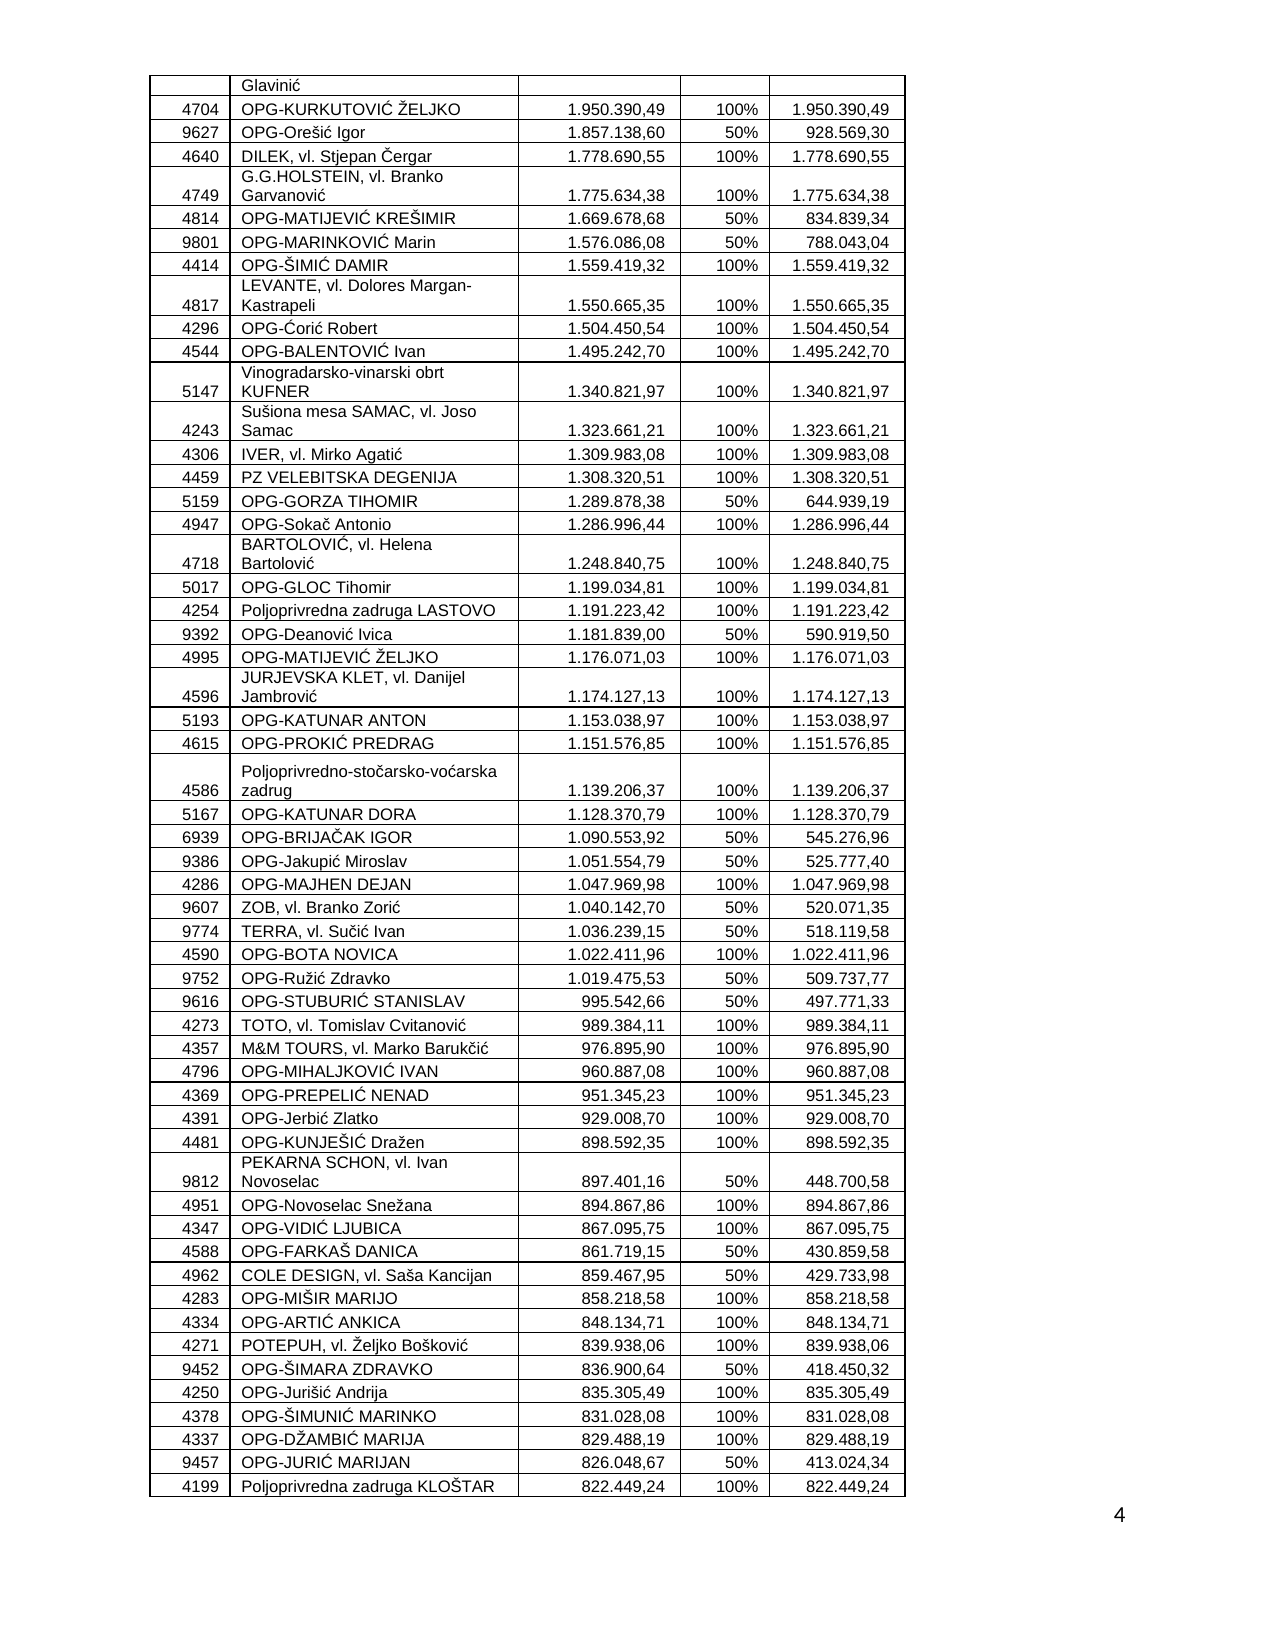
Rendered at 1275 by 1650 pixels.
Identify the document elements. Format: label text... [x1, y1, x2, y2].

table_cell OPG-GLOC Tihomir [231, 574, 518, 597]
table_cell 100% [681, 645, 769, 667]
table_cell 898.592,35 [519, 1129, 680, 1152]
table_cell 9392 [151, 621, 229, 644]
table_cell 898.592,35 [770, 1129, 904, 1152]
table_cell 50% [681, 895, 769, 917]
table_cell 1.857.138,60 [519, 120, 680, 142]
table_cell 100% [681, 1083, 769, 1105]
table_cell 960.887,08 [519, 1059, 680, 1081]
table_cell 4640 [151, 143, 229, 166]
table_cell 4704 [151, 96, 229, 119]
table_cell 848.134,71 [519, 1309, 680, 1332]
table_cell 1.022.411,96 [519, 942, 680, 964]
table_cell OPG-VIDIĆ LJUBICA [231, 1216, 518, 1238]
table_cell 9452 [151, 1356, 229, 1379]
table_cell 836.900,64 [519, 1356, 680, 1379]
table_cell 4615 [151, 731, 229, 753]
table_cell 1.495.242,70 [519, 339, 680, 361]
table_cell 9607 [151, 895, 229, 917]
table_cell 1.128.370,79 [770, 801, 904, 824]
table_cell G.G.HOLSTEIN, vl. Branko Garvanović [231, 167, 518, 205]
table_cell 100% [681, 1036, 769, 1058]
table_cell 100% [681, 339, 769, 361]
table_cell 50% [681, 965, 769, 988]
table_cell 50% [681, 1356, 769, 1379]
table_cell ZOB, vl. Branko Zorić [231, 895, 518, 917]
table_cell 831.028,08 [770, 1403, 904, 1426]
table_cell 960.887,08 [770, 1059, 904, 1081]
table_cell 1.036.239,15 [519, 919, 680, 941]
table_cell Poljoprivredno-stočarsko-voćarska zadrug [231, 754, 518, 800]
table_cell 4586 [151, 754, 229, 800]
table_cell 448.700,58 [770, 1153, 904, 1191]
table_cell 4250 [151, 1380, 229, 1402]
table_cell 1.153.038,97 [770, 708, 904, 730]
table_cell 861.719,15 [519, 1239, 680, 1261]
table_cell 1.550.665,35 [770, 276, 904, 314]
table_cell 4286 [151, 872, 229, 894]
table_cell 1.191.223,42 [519, 598, 680, 620]
table_cell 50% [681, 848, 769, 871]
table_cell 50% [681, 989, 769, 1011]
table_cell 4814 [151, 206, 229, 228]
table_cell 100% [681, 1427, 769, 1449]
table_cell 9812 [151, 1153, 229, 1191]
table_cell 100% [681, 535, 769, 573]
table_cell 4306 [151, 441, 229, 464]
table_cell 100% [681, 668, 769, 706]
table_cell 100% [681, 1380, 769, 1402]
table_cell OPG-ŠIMUNIĆ MARINKO [231, 1403, 518, 1426]
table_cell 1.128.370,79 [519, 801, 680, 824]
table_cell OPG-ŠIMARA ZDRAVKO [231, 1356, 518, 1379]
table_cell LEVANTE, vl. Dolores Margan-Kastrapeli [231, 276, 518, 314]
table_cell 822.449,24 [519, 1474, 680, 1496]
table_cell 520.071,35 [770, 895, 904, 917]
table_cell 100% [681, 754, 769, 800]
table_cell 5159 [151, 488, 229, 511]
table_cell PEKARNA SCHON, vl. Ivan Novoselac [231, 1153, 518, 1191]
table_cell 100% [681, 1216, 769, 1238]
table_cell 100% [681, 143, 769, 166]
table_cell 4369 [151, 1083, 229, 1105]
table_cell 9627 [151, 120, 229, 142]
table_cell 894.867,86 [519, 1192, 680, 1214]
table_cell 525.777,40 [770, 848, 904, 871]
table_cell 1.019.475,53 [519, 965, 680, 988]
table_cell 4243 [151, 402, 229, 440]
table_cell 6939 [151, 825, 229, 847]
table_cell 5017 [151, 574, 229, 597]
table_cell 4951 [151, 1192, 229, 1214]
table_cell 413.024,34 [770, 1450, 904, 1472]
table_cell 100% [681, 402, 769, 440]
table_cell [151, 76, 229, 95]
table_cell OPG-Jurišić Andrija [231, 1380, 518, 1402]
table_cell OPG-KATUNAR DORA [231, 801, 518, 824]
table_cell 4334 [151, 1309, 229, 1332]
table_cell 989.384,11 [519, 1012, 680, 1034]
table_cell 839.938,06 [519, 1333, 680, 1355]
table_cell TERRA, vl. Sučić Ivan [231, 919, 518, 941]
table_cell 100% [681, 316, 769, 338]
table_cell 100% [681, 1474, 769, 1496]
table_cell Vinogradarsko-vinarski obrt KUFNER [231, 363, 518, 401]
table_cell 929.008,70 [770, 1106, 904, 1128]
table_cell 1.504.450,54 [770, 316, 904, 338]
table_cell OPG-MATIJEVIĆ KREŠIMIR [231, 206, 518, 228]
table_cell 100% [681, 96, 769, 119]
table_cell 829.488,19 [519, 1427, 680, 1449]
table_cell [770, 76, 904, 95]
table_cell 9386 [151, 848, 229, 871]
table_cell OPG-KUNJEŠIĆ Dražen [231, 1129, 518, 1152]
table_cell 826.048,67 [519, 1450, 680, 1472]
table_cell 50% [681, 488, 769, 511]
table_cell 1.309.983,08 [519, 441, 680, 464]
table_cell 1.950.390,49 [519, 96, 680, 119]
table_cell 50% [681, 229, 769, 252]
table_cell OPG-MIHALJKOVIĆ IVAN [231, 1059, 518, 1081]
table_cell 839.938,06 [770, 1333, 904, 1355]
table_cell 829.488,19 [770, 1427, 904, 1449]
table_cell 50% [681, 1153, 769, 1191]
table_cell 4817 [151, 276, 229, 314]
table_cell PZ VELEBITSKA DEGENIJA [231, 465, 518, 487]
table_cell 4337 [151, 1427, 229, 1449]
table_cell 100% [681, 465, 769, 487]
table_cell 1.174.127,13 [770, 668, 904, 706]
table_cell OPG-Sokač Antonio [231, 512, 518, 534]
table_cell 1.151.576,85 [770, 731, 904, 753]
table_cell 835.305,49 [519, 1380, 680, 1402]
table_cell OPG-DŽAMBIĆ MARIJA [231, 1427, 518, 1449]
table_cell 429.733,98 [770, 1263, 904, 1285]
table_cell 430.859,58 [770, 1239, 904, 1261]
table_cell 1.191.223,42 [770, 598, 904, 620]
table_cell 1.286.996,44 [770, 512, 904, 534]
table_cell 1.176.071,03 [519, 645, 680, 667]
table_cell 497.771,33 [770, 989, 904, 1011]
table_cell 100% [681, 1333, 769, 1355]
table_cell 4347 [151, 1216, 229, 1238]
table_cell 834.839,34 [770, 206, 904, 228]
table_cell 50% [681, 1239, 769, 1261]
table_cell 100% [681, 801, 769, 824]
table_cell 4796 [151, 1059, 229, 1081]
table_cell OPG-Jerbić Zlatko [231, 1106, 518, 1128]
table_cell 976.895,90 [770, 1036, 904, 1058]
table_cell JURJEVSKA KLET, vl. Danijel Jambrović [231, 668, 518, 706]
table_cell 1.090.553,92 [519, 825, 680, 847]
table_cell 928.569,30 [770, 120, 904, 142]
table_cell 100% [681, 731, 769, 753]
table_cell 100% [681, 1309, 769, 1332]
table_cell 1.950.390,49 [770, 96, 904, 119]
table_cell 4995 [151, 645, 229, 667]
table_cell 929.008,70 [519, 1106, 680, 1128]
table_cell OPG-Orešić Igor [231, 120, 518, 142]
table_cell 976.895,90 [519, 1036, 680, 1058]
table_cell 9616 [151, 989, 229, 1011]
table_cell 1.022.411,96 [770, 942, 904, 964]
table_cell 1.323.661,21 [519, 402, 680, 440]
table_cell OPG-KATUNAR ANTON [231, 708, 518, 730]
table_cell Poljoprivredna zadruga KLOŠTAR [231, 1474, 518, 1496]
table_cell 1.340.821,97 [770, 363, 904, 401]
table_cell 4357 [151, 1036, 229, 1058]
table_cell OPG-BOTA NOVICA [231, 942, 518, 964]
table_cell 50% [681, 1450, 769, 1472]
table_cell 1.040.142,70 [519, 895, 680, 917]
table_cell 100% [681, 1012, 769, 1034]
table_cell 100% [681, 1403, 769, 1426]
table_cell 1.778.690,55 [519, 143, 680, 166]
table_cell 4378 [151, 1403, 229, 1426]
table_cell 509.737,77 [770, 965, 904, 988]
table_cell 995.542,66 [519, 989, 680, 1011]
table_cell OPG-MAJHEN DEJAN [231, 872, 518, 894]
table_cell 858.218,58 [770, 1286, 904, 1308]
table_cell 1.775.634,38 [519, 167, 680, 205]
table_cell 644.939,19 [770, 488, 904, 511]
table_cell 9752 [151, 965, 229, 988]
table_cell OPG-PREPELIĆ NENAD [231, 1083, 518, 1105]
table_cell 1.153.038,97 [519, 708, 680, 730]
table_cell 4391 [151, 1106, 229, 1128]
table_cell 4296 [151, 316, 229, 338]
table_cell OPG-BRIJAČAK IGOR [231, 825, 518, 847]
table_cell 1.199.034,81 [770, 574, 904, 597]
table_cell 4283 [151, 1286, 229, 1308]
table_cell 4718 [151, 535, 229, 573]
table_cell 1.051.554,79 [519, 848, 680, 871]
table_cell OPG-Deanović Ivica [231, 621, 518, 644]
table_cell 4271 [151, 1333, 229, 1355]
table_cell 100% [681, 512, 769, 534]
table_cell 100% [681, 598, 769, 620]
table_cell 1.778.690,55 [770, 143, 904, 166]
table_cell OPG-JURIĆ MARIJAN [231, 1450, 518, 1472]
table_cell Poljoprivredna zadruga LASTOVO [231, 598, 518, 620]
table_cell OPG-STUBURIĆ STANISLAV [231, 989, 518, 1011]
table_cell 897.401,16 [519, 1153, 680, 1191]
table_cell 1.495.242,70 [770, 339, 904, 361]
table_cell 545.276,96 [770, 825, 904, 847]
table_cell 1.550.665,35 [519, 276, 680, 314]
table_cell 50% [681, 120, 769, 142]
table_cell 1.323.661,21 [770, 402, 904, 440]
table_cell OPG-Ružić Zdravko [231, 965, 518, 988]
table_cell OPG-Ćorić Robert [231, 316, 518, 338]
table_cell 1.199.034,81 [519, 574, 680, 597]
table_cell 1.308.320,51 [770, 465, 904, 487]
table_cell 100% [681, 167, 769, 205]
table_cell 859.467,95 [519, 1263, 680, 1285]
table_cell 1.176.071,03 [770, 645, 904, 667]
table_cell 590.919,50 [770, 621, 904, 644]
table_cell OPG-BALENTOVIĆ Ivan [231, 339, 518, 361]
table_cell 50% [681, 621, 769, 644]
table_cell 4254 [151, 598, 229, 620]
table_cell 831.028,08 [519, 1403, 680, 1426]
table_cell TOTO, vl. Tomislav Cvitanović [231, 1012, 518, 1034]
table_cell 1.559.419,32 [770, 253, 904, 275]
table_cell 100% [681, 1059, 769, 1081]
table_cell 4588 [151, 1239, 229, 1261]
table_cell 518.119,58 [770, 919, 904, 941]
table_cell 1.174.127,13 [519, 668, 680, 706]
table_cell 100% [681, 1286, 769, 1308]
table_cell 50% [681, 1263, 769, 1285]
table_cell 4749 [151, 167, 229, 205]
table_cell 9774 [151, 919, 229, 941]
table_cell OPG-GORZA TIHOMIR [231, 488, 518, 511]
table_cell 822.449,24 [770, 1474, 904, 1496]
table_cell 1.340.821,97 [519, 363, 680, 401]
table_cell 951.345,23 [519, 1083, 680, 1105]
table_cell OPG-MATIJEVIĆ ŽELJKO [231, 645, 518, 667]
table_cell 858.218,58 [519, 1286, 680, 1308]
table_cell 867.095,75 [770, 1216, 904, 1238]
table_cell Glavinić [231, 76, 518, 95]
table_cell 100% [681, 1192, 769, 1214]
table_cell 4414 [151, 253, 229, 275]
table_cell 951.345,23 [770, 1083, 904, 1105]
table_cell 100% [681, 363, 769, 401]
table_cell 4962 [151, 1263, 229, 1285]
table_cell OPG-MARINKOVIĆ Marin [231, 229, 518, 252]
table_cell 4459 [151, 465, 229, 487]
table_cell 100% [681, 1106, 769, 1128]
table_cell 100% [681, 708, 769, 730]
table_cell 5147 [151, 363, 229, 401]
table_cell 1.151.576,85 [519, 731, 680, 753]
table_cell [681, 76, 769, 95]
table_cell 1.181.839,00 [519, 621, 680, 644]
table_cell POTEPUH, vl. Željko Bošković [231, 1333, 518, 1355]
table_cell 100% [681, 441, 769, 464]
table_cell 100% [681, 253, 769, 275]
table_cell 4596 [151, 668, 229, 706]
table_cell 100% [681, 942, 769, 964]
table_cell 848.134,71 [770, 1309, 904, 1332]
table_cell 1.309.983,08 [770, 441, 904, 464]
table_cell 1.248.840,75 [519, 535, 680, 573]
table_cell 100% [681, 276, 769, 314]
table_cell 867.095,75 [519, 1216, 680, 1238]
table_cell 9801 [151, 229, 229, 252]
table_cell 1.576.086,08 [519, 229, 680, 252]
table_cell OPG-Jakupić Miroslav [231, 848, 518, 871]
table_cell 100% [681, 872, 769, 894]
table_cell 788.043,04 [770, 229, 904, 252]
table_cell 1.286.996,44 [519, 512, 680, 534]
table_cell 1.047.969,98 [770, 872, 904, 894]
table_cell 50% [681, 919, 769, 941]
table_cell 1.248.840,75 [770, 535, 904, 573]
table_cell IVER, vl. Mirko Agatić [231, 441, 518, 464]
table_cell 989.384,11 [770, 1012, 904, 1034]
table_cell 1.669.678,68 [519, 206, 680, 228]
table_cell 5167 [151, 801, 229, 824]
table_cell 4273 [151, 1012, 229, 1034]
table_cell OPG-MIŠIR MARIJO [231, 1286, 518, 1308]
table_cell 1.139.206,37 [770, 754, 904, 800]
table_cell OPG-KURKUTOVIĆ ŽELJKO [231, 96, 518, 119]
table_cell 1.047.969,98 [519, 872, 680, 894]
table_cell 4544 [151, 339, 229, 361]
table_cell 418.450,32 [770, 1356, 904, 1379]
table_cell 1.559.419,32 [519, 253, 680, 275]
table_cell 5193 [151, 708, 229, 730]
table_cell DILEK, vl. Stjepan Čergar [231, 143, 518, 166]
table_cell 4590 [151, 942, 229, 964]
table_cell 835.305,49 [770, 1380, 904, 1402]
table_cell 4947 [151, 512, 229, 534]
table_cell 1.504.450,54 [519, 316, 680, 338]
table_cell M&M TOURS, vl. Marko Barukčić [231, 1036, 518, 1058]
table_cell OPG-ŠIMIĆ DAMIR [231, 253, 518, 275]
table_cell 1.139.206,37 [519, 754, 680, 800]
table_cell COLE DESIGN, vl. Saša Kancijan [231, 1263, 518, 1285]
table_cell OPG-ARTIĆ ANKICA [231, 1309, 518, 1332]
table_cell OPG-PROKIĆ PREDRAG [231, 731, 518, 753]
table_cell 4199 [151, 1474, 229, 1496]
table_cell 100% [681, 1129, 769, 1152]
table_cell 1.775.634,38 [770, 167, 904, 205]
table_cell OPG-FARKAŠ DANICA [231, 1239, 518, 1261]
table_cell [519, 76, 680, 95]
table_cell BARTOLOVIĆ, vl. Helena Bartolović [231, 535, 518, 573]
table_cell 100% [681, 574, 769, 597]
table_cell 4481 [151, 1129, 229, 1152]
table_cell 1.289.878,38 [519, 488, 680, 511]
table_cell 894.867,86 [770, 1192, 904, 1214]
table_cell OPG-Novoselac Snežana [231, 1192, 518, 1214]
table_cell Sušiona mesa SAMAC, vl. Joso Samac [231, 402, 518, 440]
table_cell 9457 [151, 1450, 229, 1472]
table_cell 1.308.320,51 [519, 465, 680, 487]
table_cell 50% [681, 206, 769, 228]
table_cell 50% [681, 825, 769, 847]
